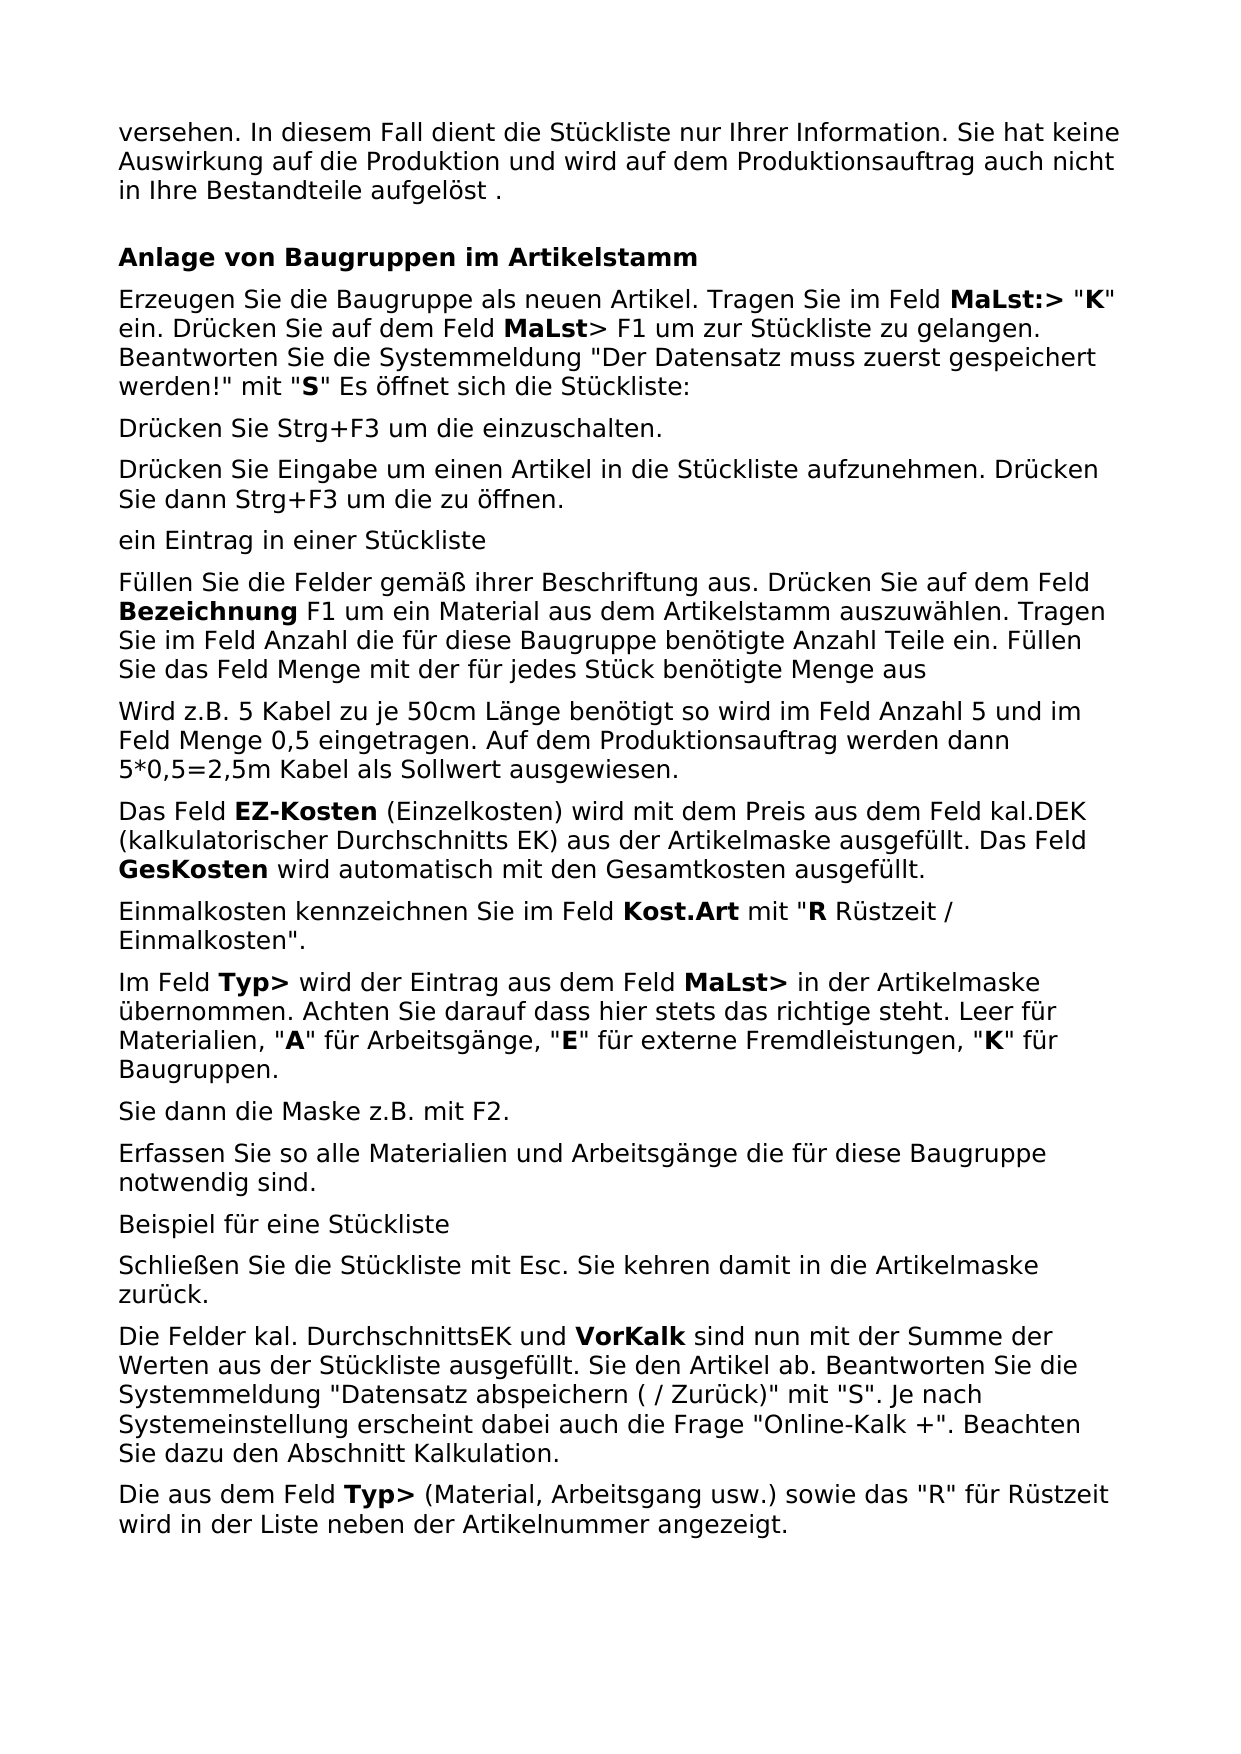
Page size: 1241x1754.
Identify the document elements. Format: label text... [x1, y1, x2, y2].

text Schließen Sie die Stückliste mit Esc. Sie kehren damit in die Artikelmaske zurück. [118, 1251, 1122, 1310]
text Die aus dem Feld Typ> (Material, Arbeitsgang usw.) sowie das "R" für Rüstzeit wird in der Liste neben der Artikelnummer angezeigt. [118, 1481, 1122, 1539]
text ein Eintrag in einer Stückliste [118, 526, 1122, 556]
text Einmalkosten kennzeichnen Sie im Feld Kost.Art mit "R Rüstzeit / Einmalkosten". [118, 897, 1122, 956]
text Die Felder kal. DurchschnittsEK und VorKalk sind nun mit der Summe der Werten aus der Stückliste ausgefüllt. Sie den Artikel ab. Beantworten Sie die Systemmeldung "Datensatz abspeichern ( / Zurück)" mit "S". Je nach Systemeinstellung erscheint dabei auch die Frage "Online-Kalk +". Beachten Sie dazu den Abschnitt Kalkulation. [118, 1322, 1122, 1468]
text Beispiel für eine Stückliste [118, 1210, 1122, 1239]
text Das Feld EZ-Kosten (Einzelkosten) wird mit dem Preis aus dem Feld kal.DEK (kalkulatorischer Durchschnitts EK) aus der Artikelmaske ausgefüllt. Das Feld GesKosten wird automatisch mit den Gesamtkosten ausgefüllt. [118, 797, 1122, 885]
subtitle Anlage von Baugruppen im Artikelstamm [118, 243, 1122, 272]
text Drücken Sie Strg+F3 um die einzuschalten. [118, 414, 1122, 443]
text versehen. In diesem Fall dient die Stückliste nur Ihrer Information. Sie hat keine Auswirkung auf die Produktion und wird auf dem Produktionsauftrag auch nicht in Ihre Bestandteile aufgelöst . [118, 118, 1122, 206]
text Drücken Sie Eingabe um einen Artikel in die Stückliste aufzunehmen. Drücken Sie dann Strg+F3 um die zu öffnen. [118, 456, 1122, 514]
text Wird z.B. 5 Kabel zu je 50cm Länge benötigt so wird im Feld Anzahl 5 und im Feld Menge 0,5 eingetragen. Auf dem Produktionsauftrag werden dann 5*0,5=2,5m Kabel als Sollwert ausgewiesen. [118, 697, 1122, 785]
text Erfassen Sie so alle Materialien und Arbeitsgänge die für diese Baugruppe notwendig sind. [118, 1139, 1122, 1197]
text Füllen Sie die Felder gemäß ihrer Beschriftung aus. Drücken Sie auf dem Feld Bezeich­nung F1 um ein Material aus dem Artikelstamm auszuwählen. Tragen Sie im Feld Anzahl die für diese Baugruppe benötigte Anzahl Teile ein. Füllen Sie das Feld Menge mit der für jedes Stück benötigte Menge aus [118, 568, 1122, 685]
text Erzeugen Sie die Baugruppe als neuen Artikel. Tragen Sie im Feld MaLst:> "K" ein. Drücken Sie auf dem Feld MaLst> F1 um zur Stückliste zu gelangen. Beantworten Sie die Systemmeldung "Der Datensatz muss zuerst gespeichert werden!" mit "S" Es öffnet sich die Stückliste: [118, 285, 1122, 401]
text Im Feld Typ> wird der Eintrag aus dem Feld MaLst> in der Artikelmaske übernommen. Achten Sie darauf dass hier stets das richtige steht. Leer für Materialien, "A" für Arbeitsgänge, "E" für externe Fremdleistungen, "K" für Baugruppen. [118, 968, 1122, 1085]
text Sie dann die Maske z.B. mit F2. [118, 1097, 1122, 1126]
